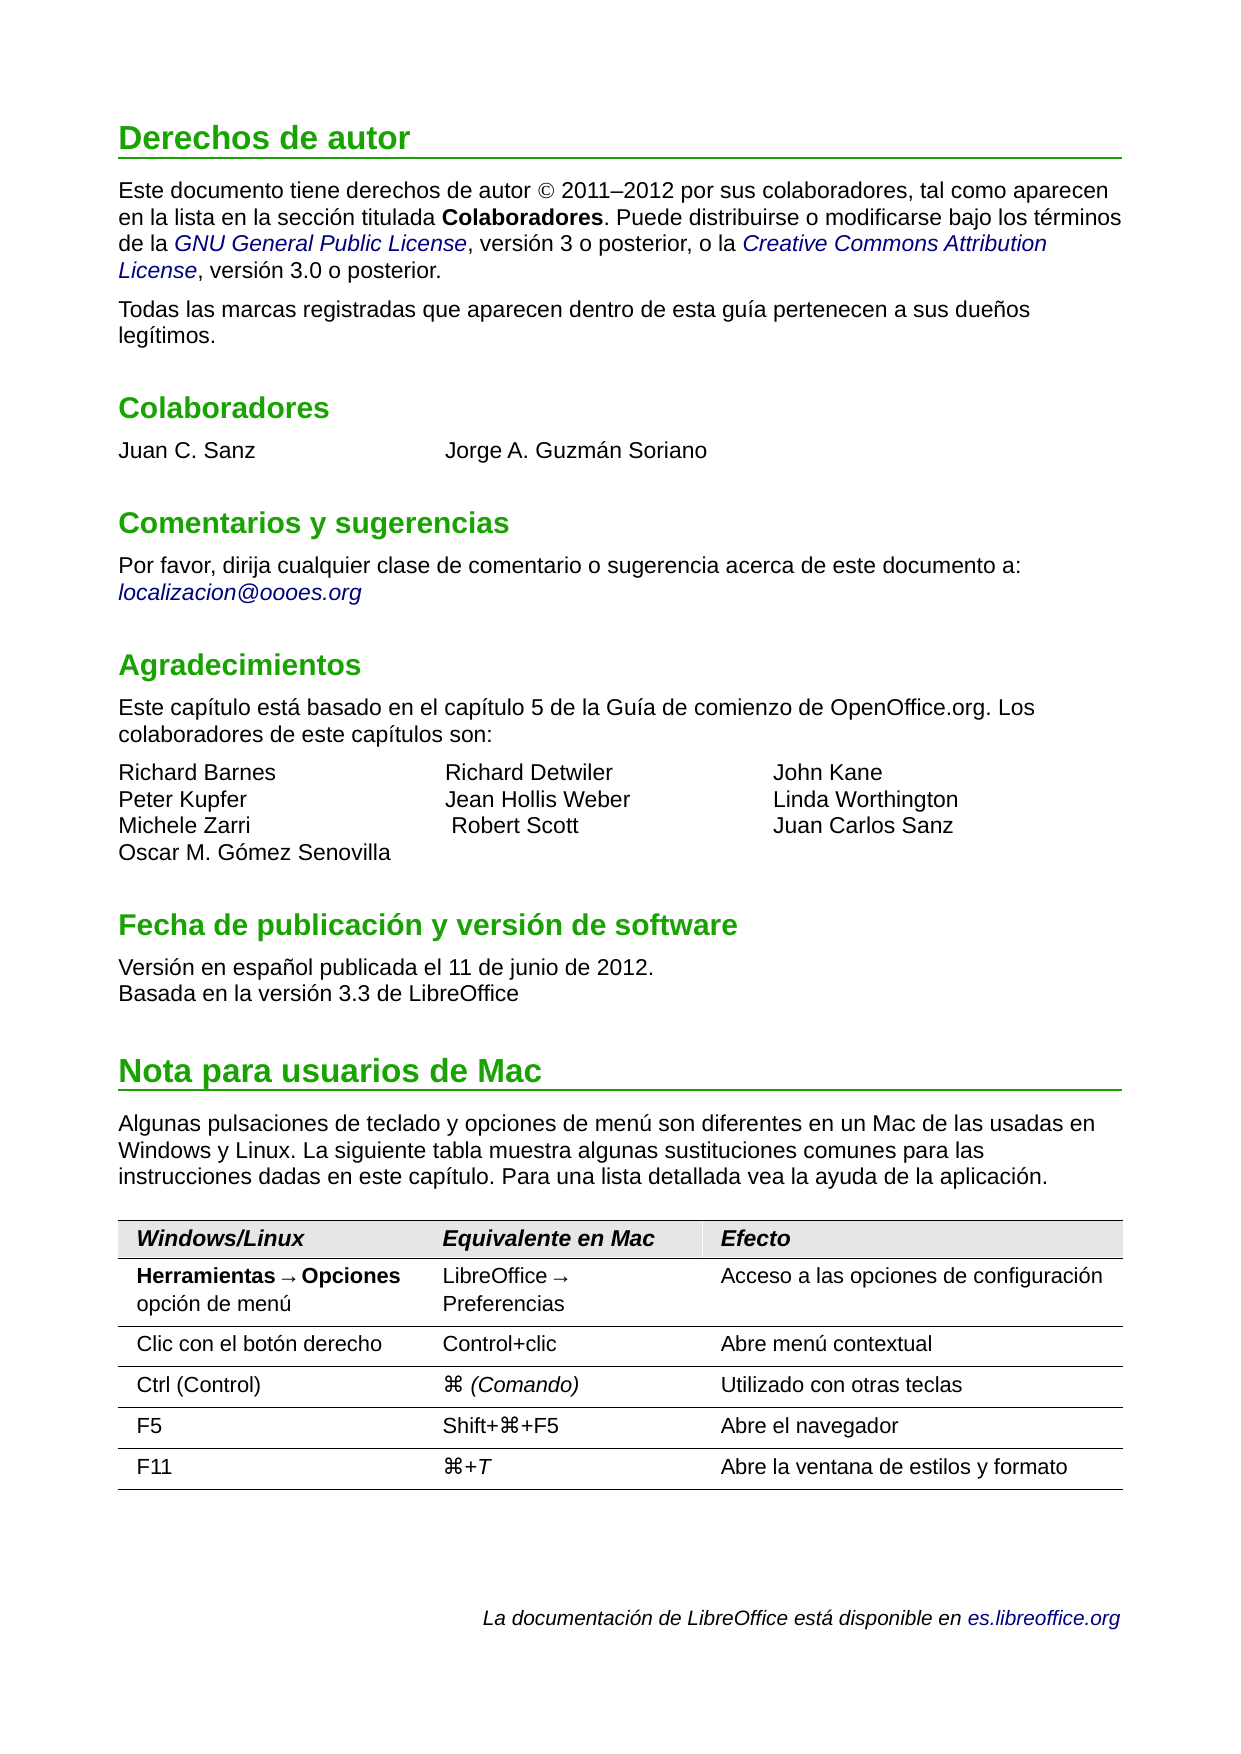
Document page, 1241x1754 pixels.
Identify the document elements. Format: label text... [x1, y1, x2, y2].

table_cell Acceso a las opciones de configuración [703, 1259, 1123, 1326]
table_cell z+T [424, 1449, 702, 1489]
table_cell Herramientas → Opciones opción de menú [118, 1259, 424, 1326]
text Agradecimientos [118, 647, 1122, 682]
text Este documento tiene derechos de autor © 2011–2012 por sus colaboradores, tal como aparecen en la lista en la sección titulada Colaboradores. Puede distribuirse o modificarse bajo los términos de la GNU General Public License, versión 3 o posterior, o la Creative Commons Attribution License, versión 3.0 o posterior. [118, 177, 1122, 283]
table_cell Abre menú contextual [703, 1327, 1123, 1366]
text Colaboradores [118, 390, 1122, 425]
table_cell Abre el navegador [703, 1408, 1123, 1448]
table_header Equivalente en Mac [424, 1221, 702, 1257]
table_cell Abre la ventana de estilos y formato [703, 1449, 1123, 1489]
table_cell z (Comando) [424, 1367, 702, 1407]
table_header Windows/Linux [118, 1221, 424, 1257]
table_cell LibreOffice → Preferencias [424, 1259, 702, 1326]
text Algunas pulsaciones de teclado y opciones de menú son diferentes en un Mac de las usadas en Windows y Linux. La siguiente tabla muestra algunas sustituciones comunes para las instrucciones dadas en este capítulo. Para una lista detallada vea la ayuda de la aplicación. [118, 1110, 1122, 1189]
text Versión en español publicada el 11 de junio de 2012. Basada en la versión 3.3 de LibreOffice [118, 954, 1122, 1006]
table_cell Clic con el botón derecho [118, 1327, 424, 1366]
table_cell Shift+z+F5 [424, 1408, 702, 1448]
text Fecha de publicación y versión de software [118, 907, 1122, 941]
table_cell Control+clic [424, 1327, 702, 1366]
subtitle Nota para usuarios de Mac [118, 1051, 1122, 1089]
table_cell Ctrl (Control) [118, 1367, 424, 1407]
table_cell F5 [118, 1408, 424, 1448]
table_header Efecto [703, 1221, 1123, 1257]
text Por favor, dirija cualquier clase de comentario o sugerencia acerca de este documento a: localizacion@oooes.org [118, 552, 1122, 605]
text Richard Barnes Richard Detwiler John Kane Peter Kupfer Jean Hollis Weber Linda Worthington Michele Zarri Robert Scott Juan Carlos Sanz Oscar M. Gómez Senovilla [118, 759, 1122, 865]
table_cell F11 [118, 1449, 424, 1489]
table_cell Utilizado con otras teclas [703, 1367, 1123, 1407]
text Juan C. Sanz Jorge A. Guzmán Soriano [118, 437, 1122, 463]
text Este capítulo está basado en el capítulo 5 de la Guía de comienzo de OpenOffice.org. Los colaboradores de este capítulos son: [118, 694, 1122, 747]
text Comentarios y sugerencias [118, 506, 1122, 540]
text Todas las marcas registradas que aparecen dentro de esta guía pertenecen a sus dueños legítimos. [118, 296, 1122, 348]
subtitle Derechos de autor [118, 118, 1122, 157]
